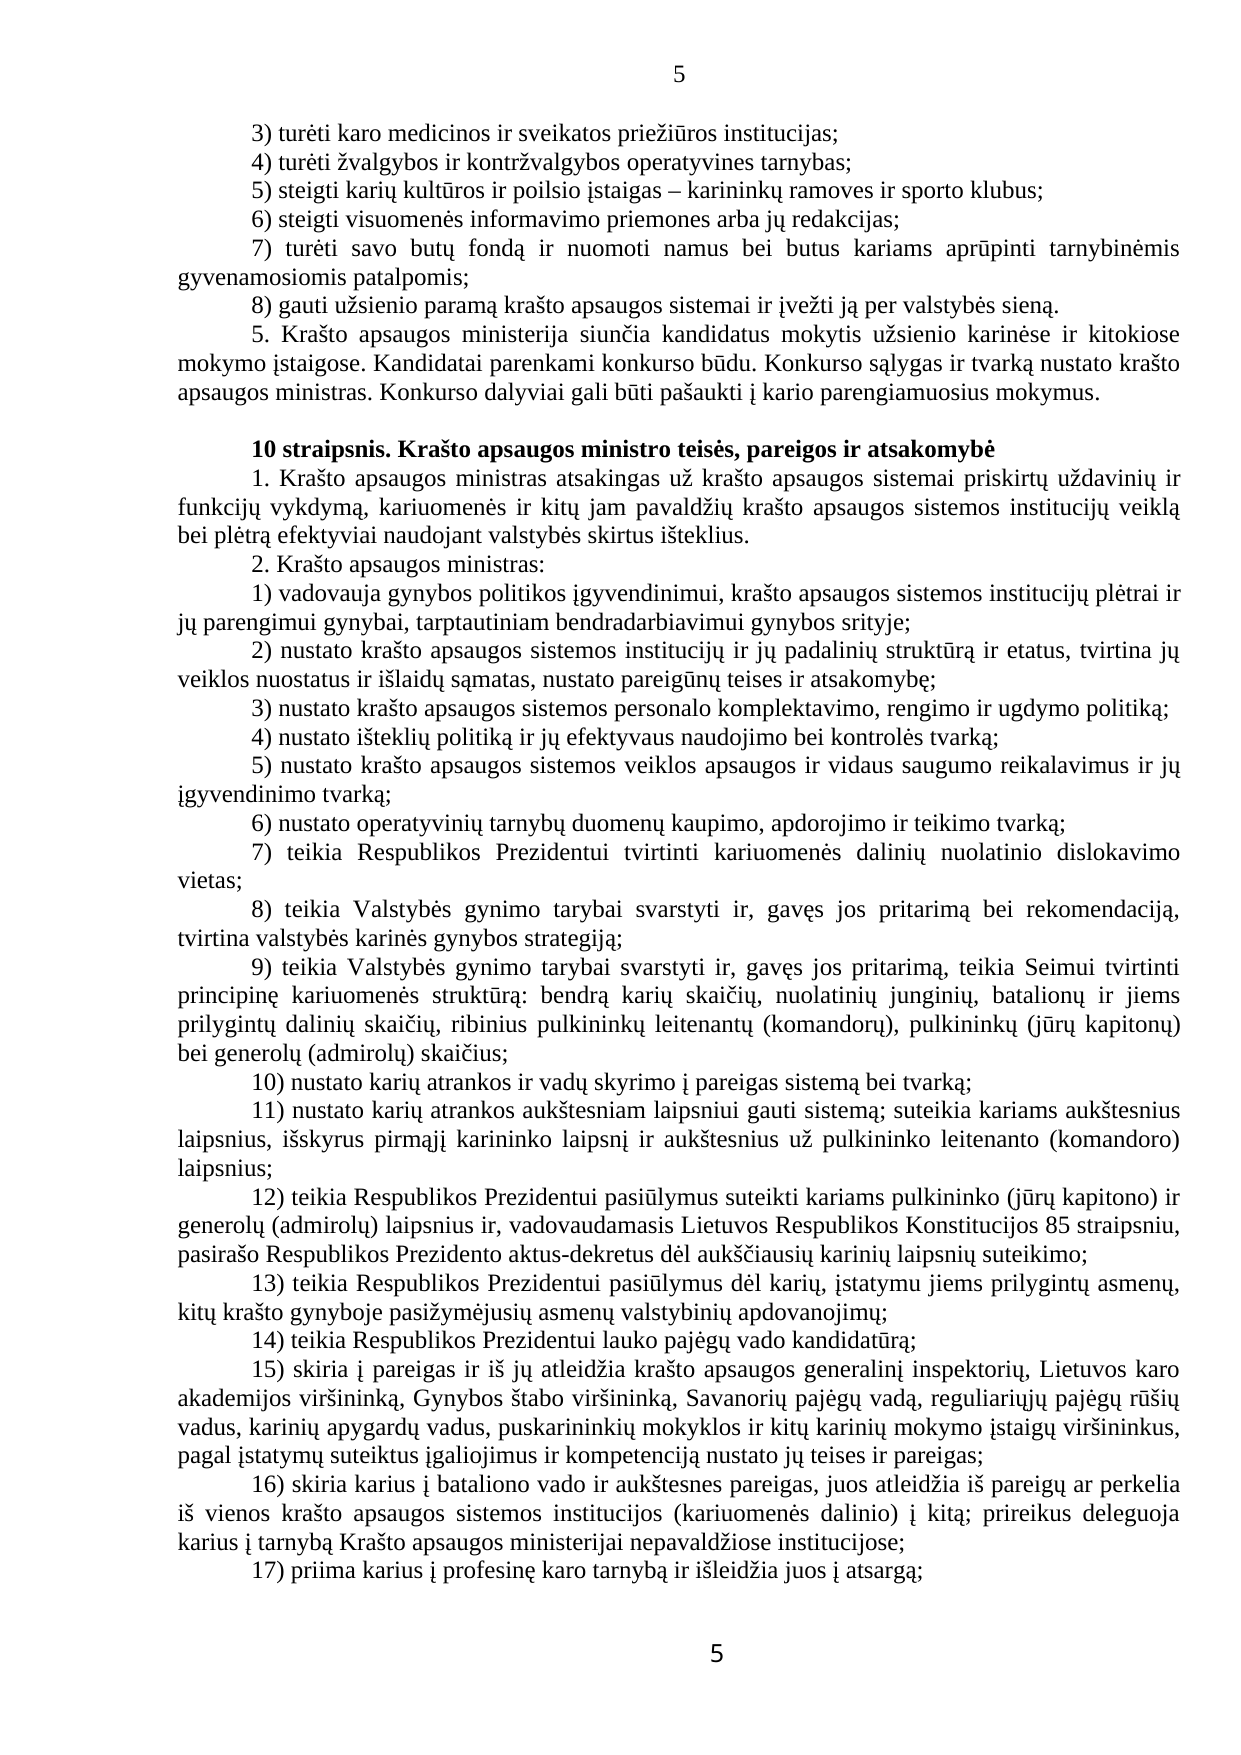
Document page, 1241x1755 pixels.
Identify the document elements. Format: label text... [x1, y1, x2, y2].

text 6) steigti visuomenės informavimo priemones arba jų redakcijas; [177, 204, 1181, 233]
text 3) nustato krašto apsaugos sistemos personalo komplektavimo, rengimo ir ugdymo politiką; [177, 693, 1181, 722]
text 5. Krašto apsaugos ministerija siunčia kandidatus mokytis užsienio karinėse ir kitokiose mokymo įstaigose. Kandidatai parenkami konkurso būdu. Konkurso sąlygas ir tvarką nustato krašto apsaugos ministras. Konkurso dalyviai gali būti pašaukti į kario parengiamuosius mokymus. [177, 319, 1181, 406]
text 2) nustato krašto apsaugos sistemos institucijų ir jų padalinių struktūrą ir etatus, tvirtina jų veiklos nuostatus ir išlaidų sąmatas, nustato pareigūnų teises ir atsakomybę; [177, 636, 1181, 693]
text 1. Krašto apsaugos ministras atsakingas už krašto apsaugos sistemai priskirtų uždavinių ir funkcijų vykdymą, kariuomenės ir kitų jam pavaldžių krašto apsaugos sistemos institucijų veiklą bei plėtrą efektyviai naudojant valstybės skirtus išteklius. [177, 463, 1181, 549]
text 4) nustato išteklių politiką ir jų efektyvaus naudojimo bei kontrolės tvarką; [177, 722, 1181, 751]
text 13) teikia Respublikos Prezidentui pasiūlymus dėl karių, įstatymu jiems prilygintų asmenų, kitų krašto gynyboje pasižymėjusių asmenų valstybinių apdovanojimų; [177, 1268, 1181, 1326]
text 8) gauti užsienio paramą krašto apsaugos sistemai ir įvežti ją per valstybės sieną. [177, 291, 1181, 319]
text 11) nustato karių atrankos aukštesniam laipsniui gauti sistemą; suteikia kariams aukštesnius laipsnius, išskyrus pirmąjį karininko laipsnį ir aukštesnius už pulkininko leitenanto (komandoro) laipsnius; [177, 1096, 1181, 1182]
text 17) priima karius į profesinę karo tarnybą ir išleidžia juos į atsargą; [177, 1556, 1181, 1584]
text 14) teikia Respublikos Prezidentui lauko pajėgų vado kandidatūrą; [177, 1326, 1181, 1354]
text 12) teikia Respublikos Prezidentui pasiūlymus suteikti kariams pulkininko (jūrų kapitono) ir generolų (admirolų) laipsnius ir, vadovaudamasis Lietuvos Respublikos Konstitucijos 85 straipsniu, pasirašo Respublikos Prezidento aktus-dekretus dėl aukščiausių karinių laipsnių suteikimo; [177, 1182, 1181, 1268]
text 16) skiria karius į bataliono vado ir aukštesnes pareigas, juos atleidžia iš pareigų ar perkelia iš vienos krašto apsaugos sistemos institucijos (kariuomenės dalinio) į kitą; prireikus deleguoja karius į tarnybą Krašto apsaugos ministerijai nepavaldžiose institucijose; [177, 1469, 1181, 1556]
text 5) steigti karių kultūros ir poilsio įstaigas – karininkų ramoves ir sporto klubus; [177, 176, 1181, 204]
text 9) teikia Valstybės gynimo tarybai svarstyti ir, gavęs jos pritarimą, teikia Seimui tvirtinti principinę kariuomenės struktūrą: bendrą karių skaičių, nuolatinių junginių, batalionų ir jiems prilygintų dalinių skaičių, ribinius pulkininkų leitenantų (komandorų), pulkininkų (jūrų kapitonų) bei generolų (admirolų) skaičius; [177, 952, 1181, 1067]
text 10 straipsnis. Krašto apsaugos ministro teisės, pareigos ir atsakomybė [177, 434, 1181, 463]
text 3) turėti karo medicinos ir sveikatos priežiūros institucijas; [177, 118, 1181, 147]
text 7) teikia Respublikos Prezidentui tvirtinti kariuomenės dalinių nuolatinio dislokavimo vietas; [177, 837, 1181, 894]
text 5) nustato krašto apsaugos sistemos veiklos apsaugos ir vidaus saugumo reikalavimus ir jų įgyvendinimo tvarką; [177, 751, 1181, 808]
text 10) nustato karių atrankos ir vadų skyrimo į pareigas sistemą bei tvarką; [177, 1067, 1181, 1096]
text 7) turėti savo butų fondą ir nuomoti namus bei butus kariams aprūpinti tarnybinėmis gyvenamosiomis patalpomis; [177, 233, 1181, 291]
text 4) turėti žvalgybos ir kontržvalgybos operatyvines tarnybas; [177, 147, 1181, 176]
text 2. Krašto apsaugos ministras: [177, 549, 1181, 578]
text 8) teikia Valstybės gynimo tarybai svarstyti ir, gavęs jos pritarimą bei rekomendaciją, tvirtina valstybės karinės gynybos strategiją; [177, 894, 1181, 952]
text 6) nustato operatyvinių tarnybų duomenų kaupimo, apdorojimo ir teikimo tvarką; [177, 808, 1181, 837]
text 15) skiria į pareigas ir iš jų atleidžia krašto apsaugos generalinį inspektorių, Lietuvos karo akademijos viršininką, Gynybos štabo viršininką, Savanorių pajėgų vadą, reguliariųjų pajėgų rūšių vadus, karinių apygardų vadus, puskarininkių mokyklos ir kitų karinių mokymo įstaigų viršininkus, pagal įstatymų suteiktus įgaliojimus ir kompetenciją nustato jų teises ir pareigas; [177, 1354, 1181, 1469]
text 1) vadovauja gynybos politikos įgyvendinimui, krašto apsaugos sistemos institucijų plėtrai ir jų parengimui gynybai, tarptautiniam bendradarbiavimui gynybos srityje; [177, 578, 1181, 636]
